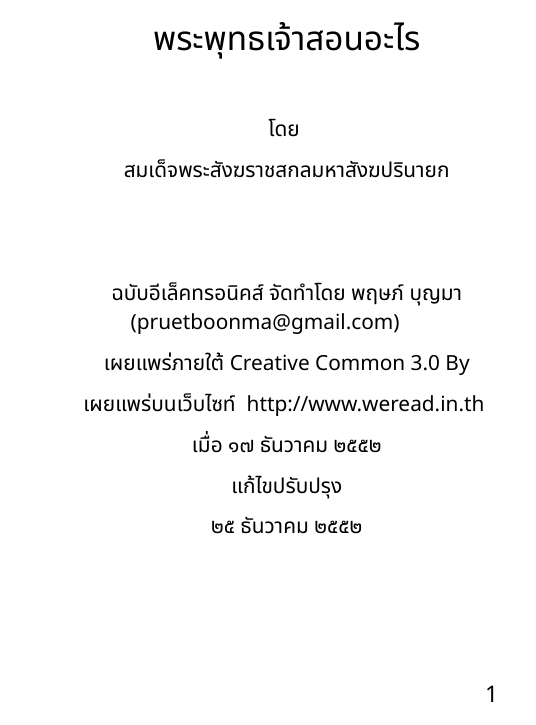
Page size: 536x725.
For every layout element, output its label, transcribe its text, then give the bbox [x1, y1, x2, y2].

text แก้ไขปรับปรุง [37, 471, 498, 499]
text พระพุทธเจ้าสอนอะไร [37, 15, 498, 60]
text ๒๕ ธันวาคม ๒๕๕๒ [37, 512, 498, 540]
text ฉบับอีเล็คทรอนิคส์ จัดทำโดย พฤษภ์ บุญมา (pruetboonma@gmail.com) [37, 278, 498, 335]
text เผยแพร่ภายใต้ Creative Common 3.0 By [37, 348, 498, 376]
text เมื่อ ๑๗ ธันวาคม ๒๕๕๒ [37, 430, 498, 458]
text สมเด็จพระสังฆราชสกลมหาสังฆปรินายก [37, 155, 498, 183]
text โดย [37, 114, 498, 143]
text เผยแพร่บนเว็บไซท์ http://www.weread.in.th [37, 389, 498, 417]
